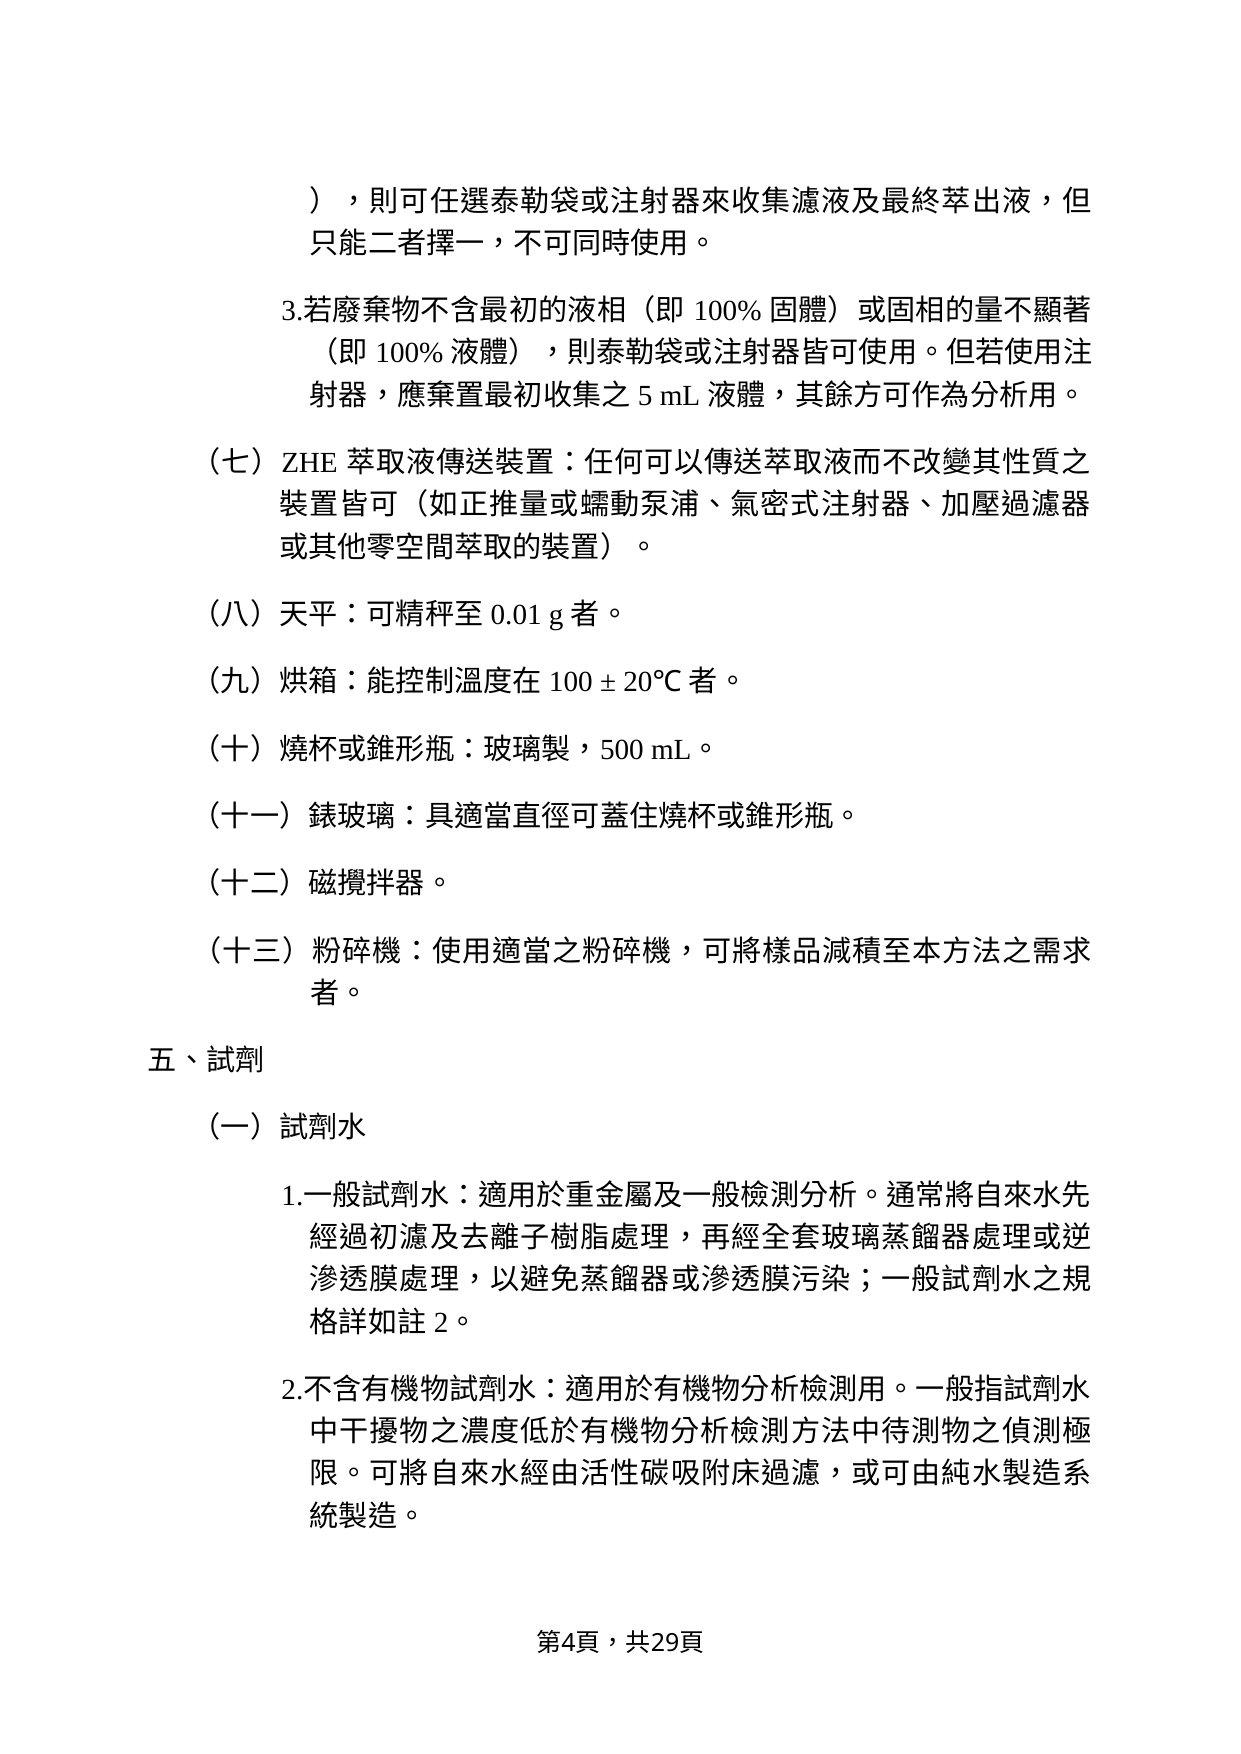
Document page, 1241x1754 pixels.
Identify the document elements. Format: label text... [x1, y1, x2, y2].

text 2.不含有機物試劑水：適用於有機物分析檢測用。一般指試劑水中干擾物之濃度低於有機物分析檢測方法中待測物之偵測極限。可將自來水經由活性碳吸附床過濾，或可由純水製造系統製造。 [281, 1365, 1092, 1534]
text （十一）錶玻璃：具適當直徑可蓋住燒杯或錐形瓶。 [191, 792, 1092, 835]
text 五、試劑 [148, 1037, 1092, 1079]
text （十三）粉碎機：使用適當之粉碎機，可將樣品減積至本方法之需求者。 [192, 927, 1092, 1012]
text （一）試劑水 [191, 1104, 1092, 1146]
text ），則可任選泰勒袋或注射器來收集濾液及最終萃出液，但只能二者擇一，不可同時使用。 [281, 177, 1092, 262]
text 3.若廢棄物不含最初的液相（即 100% 固體）或固相的量不顯著（即 100% 液體），則泰勒袋或注射器皆可使用。但若使用注射器，應棄置最初收集之 5 mL 液體，其餘方可作為分析用。 [281, 287, 1092, 414]
text 1.一般試劑水：適用於重金屬及一般檢測分析。通常將自來水先經過初濾及去離子樹脂處理，再經全套玻璃蒸餾器處理或逆滲透膜處理，以避免蒸餾器或滲透膜污染；一般試劑水之規格詳如註 2。 [281, 1171, 1092, 1340]
text （七）ZHE 萃取液傳送裝置：任何可以傳送萃取液而不改變其性質之裝置皆可（如正推量或蠕動泵浦、氣密式注射器、加壓過濾器或其他零空間萃取的裝置）。 [191, 439, 1092, 566]
text （十二）磁攪拌器。 [191, 860, 1092, 902]
text （十）燒杯或錐形瓶：玻璃製，500 mL。 [191, 725, 1092, 767]
text （八）天平：可精秤至 0.01 g 者。 [191, 591, 1092, 633]
text （九）烘箱：能控制溫度在 100 ± 20℃ 者。 [191, 658, 1092, 700]
